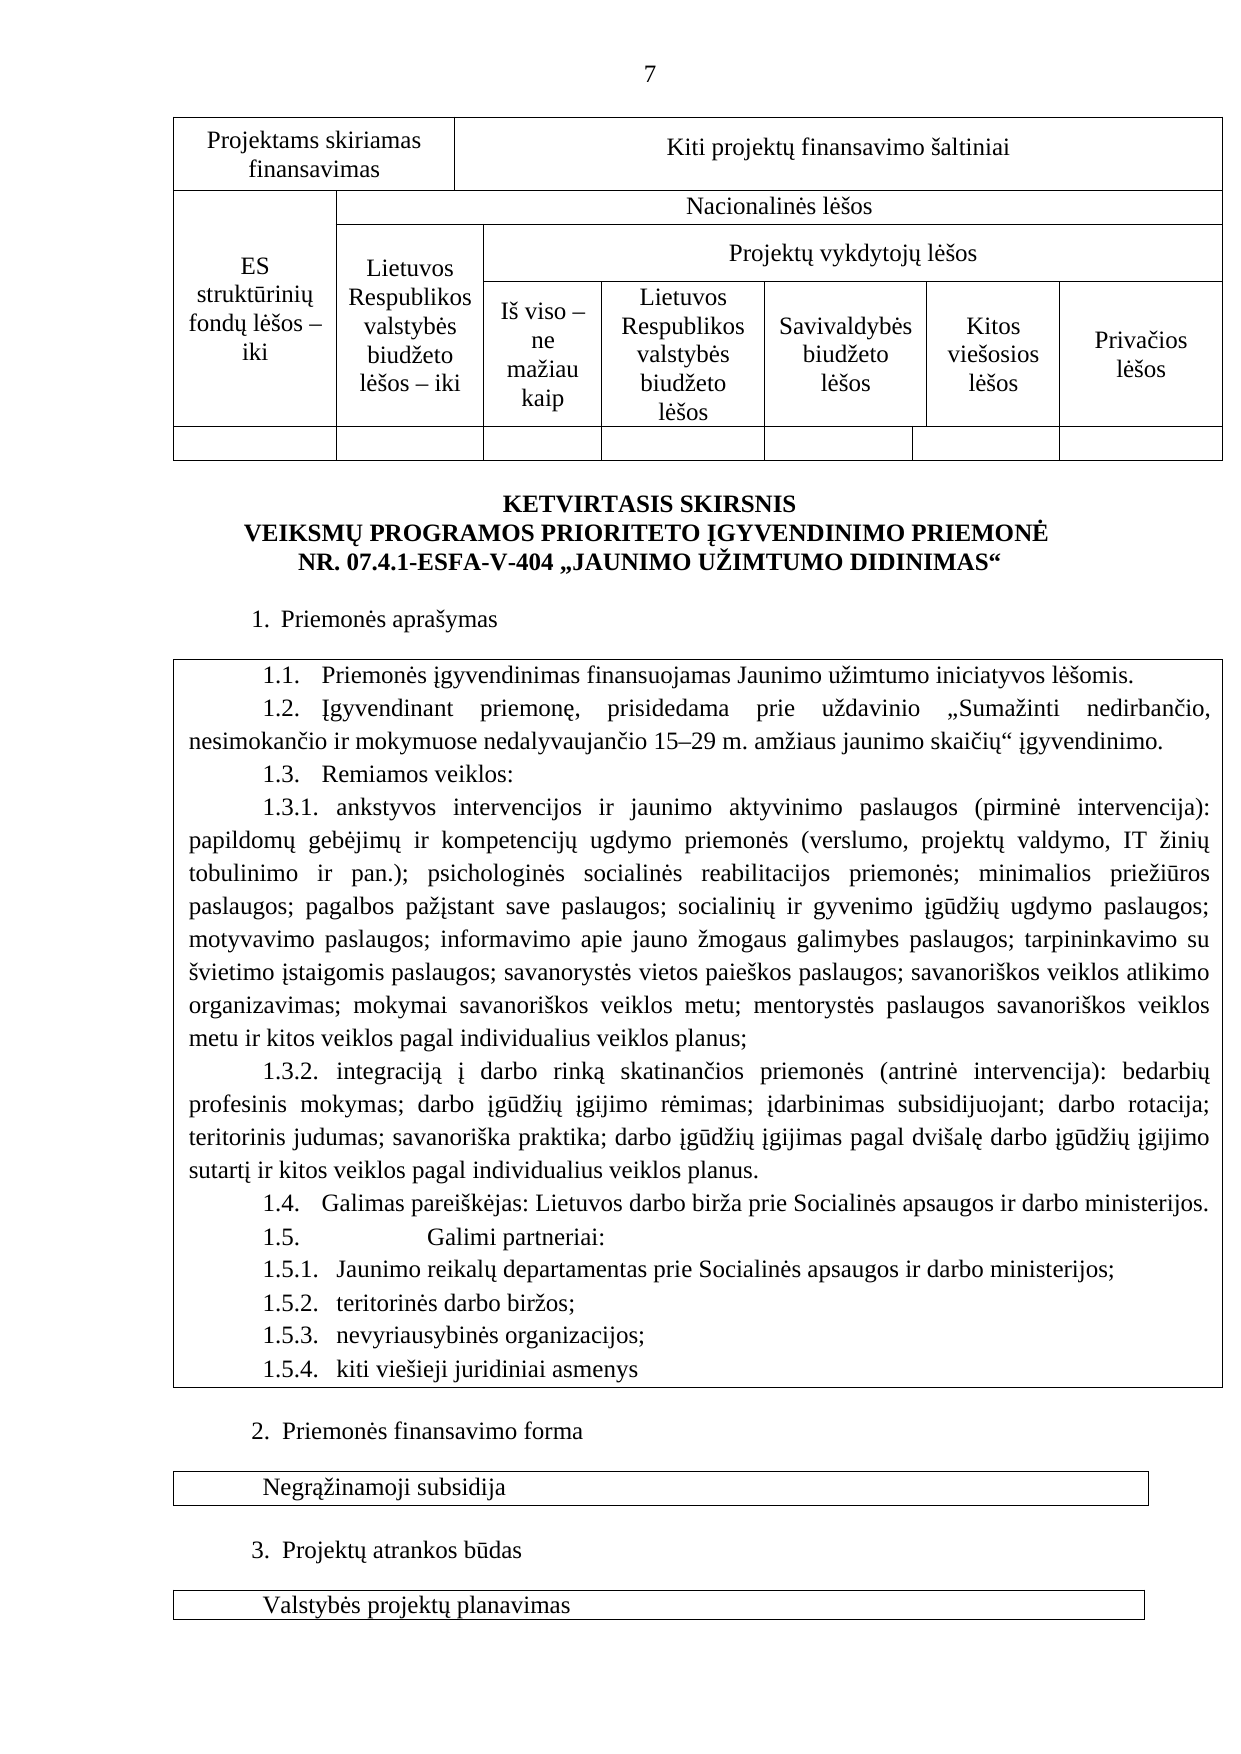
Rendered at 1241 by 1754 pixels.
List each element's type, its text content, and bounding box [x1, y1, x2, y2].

table_header Valstybės projektų planavimas [174, 1591, 1144, 1619]
table_cell Privačios lėšos [1060, 282, 1222, 426]
table_header Projektams skiriamas finansavimas [174, 118, 454, 190]
table_cell Lietuvos Respublikos valstybės biudžeto lėšos [602, 282, 764, 426]
text 2. Priemonės finansavimo forma [251, 1416, 1122, 1445]
table_cell Lietuvos Respublikos valstybės biudžeto lėšos – iki [337, 225, 483, 426]
table_header Negrąžinamoji subsidija [174, 1472, 1148, 1505]
text KETVIRTASIS SKIRSNIS [177, 489, 1122, 518]
table_header Kiti projektų finansavimo šaltiniai [455, 118, 1222, 190]
text 3. Projektų atrankos būdas [251, 1535, 1122, 1564]
table_cell ES struktūrinių fondų lėšos – iki [174, 191, 336, 426]
table_cell [602, 427, 764, 460]
text NR. 07.4.1-ESFA-V-404 „JAUNIMO UŽIMTUMO DIDINIMAS“ [177, 547, 1122, 576]
table_cell [1060, 427, 1222, 460]
table_cell Projektų vykdytojų lėšos [484, 225, 1222, 281]
table_cell [765, 427, 912, 460]
table_cell [913, 427, 1059, 460]
table_cell Kitos viešosios lėšos [927, 282, 1059, 426]
table_cell Iš viso – ne mažiau kaip [484, 282, 601, 426]
table_cell [174, 427, 336, 460]
table_header 1.1. Priemonės įgyvendinimas finansuojamas Jaunimo užimtumo iniciatyvos lėšomis. 1.2. Įgyvendinant priemonę, prisidedama prie uždavinio „Sumažinti nedirbančio, nesimokančio ir mokymuose nedalyvaujančio 15–29 m. amžiaus jaunimo skaičių“ įgyvendinimo. 1.3. Remiamos veiklos: 1.3.1. ankstyvos intervencijos ir jaunimo aktyvinimo paslaugos (pirminė intervencija): papildomų gebėjimų ir kompetencijų ugdymo priemonės (verslumo, projektų valdymo, IT žinių tobulinimo ir pan.); psichologinės socialinės reabilitacijos priemonės; minimalios priežiūros paslaugos; pagalbos pažįstant save paslaugos; socialinių ir gyvenimo įgūdžių ugdymo paslaugos; motyvavimo paslaugos; informavimo apie jauno žmogaus galimybes paslaugos; tarpininkavimo su švietimo įstaigomis paslaugos; savanorystės vietos paieškos paslaugos; savanoriškos veiklos atlikimo organizavimas; mokymai savanoriškos veiklos metu; mentorystės paslaugos savanoriškos veiklos metu ir kitos veiklos pagal individualius veiklos planus; 1.3.2. integraciją į darbo rinką skatinančios priemonės (antrinė intervencija): bedarbių profesinis mokymas; darbo įgūdžių įgijimo rėmimas; įdarbinimas subsidijuojant; darbo rotacija; teritorinis judumas; savanoriška praktika; darbo įgūdžių įgijimas pagal dvišalę darbo įgūdžių įgijimo sutartį ir kitos veiklos pagal individualius veiklos planus. 1.4. Galimas pareiškėjas: Lietuvos darbo birža prie Socialinės apsaugos ir darbo ministerijos. 1.5. Galimi partneriai: 1.5.1. Jaunimo reikalų departamentas prie Socialinės apsaugos ir darbo ministerijos; 1.5.2. teritorinės darbo biržos; 1.5.3. nevyriausybinės organizacijos; 1.5.4. kiti viešieji juridiniai asmenys [174, 660, 1222, 1387]
text 1. Priemonės aprašymas [251, 604, 1122, 633]
table_cell Nacionalinės lėšos [337, 191, 1222, 224]
table_cell [484, 427, 601, 460]
text VEIKSMŲ PROGRAMOS PRIORITETO ĮGYVENDINIMO PRIEMONĖ [177, 518, 1122, 547]
table_cell Savivaldybės biudžeto lėšos [765, 282, 926, 426]
table_cell [337, 427, 483, 460]
